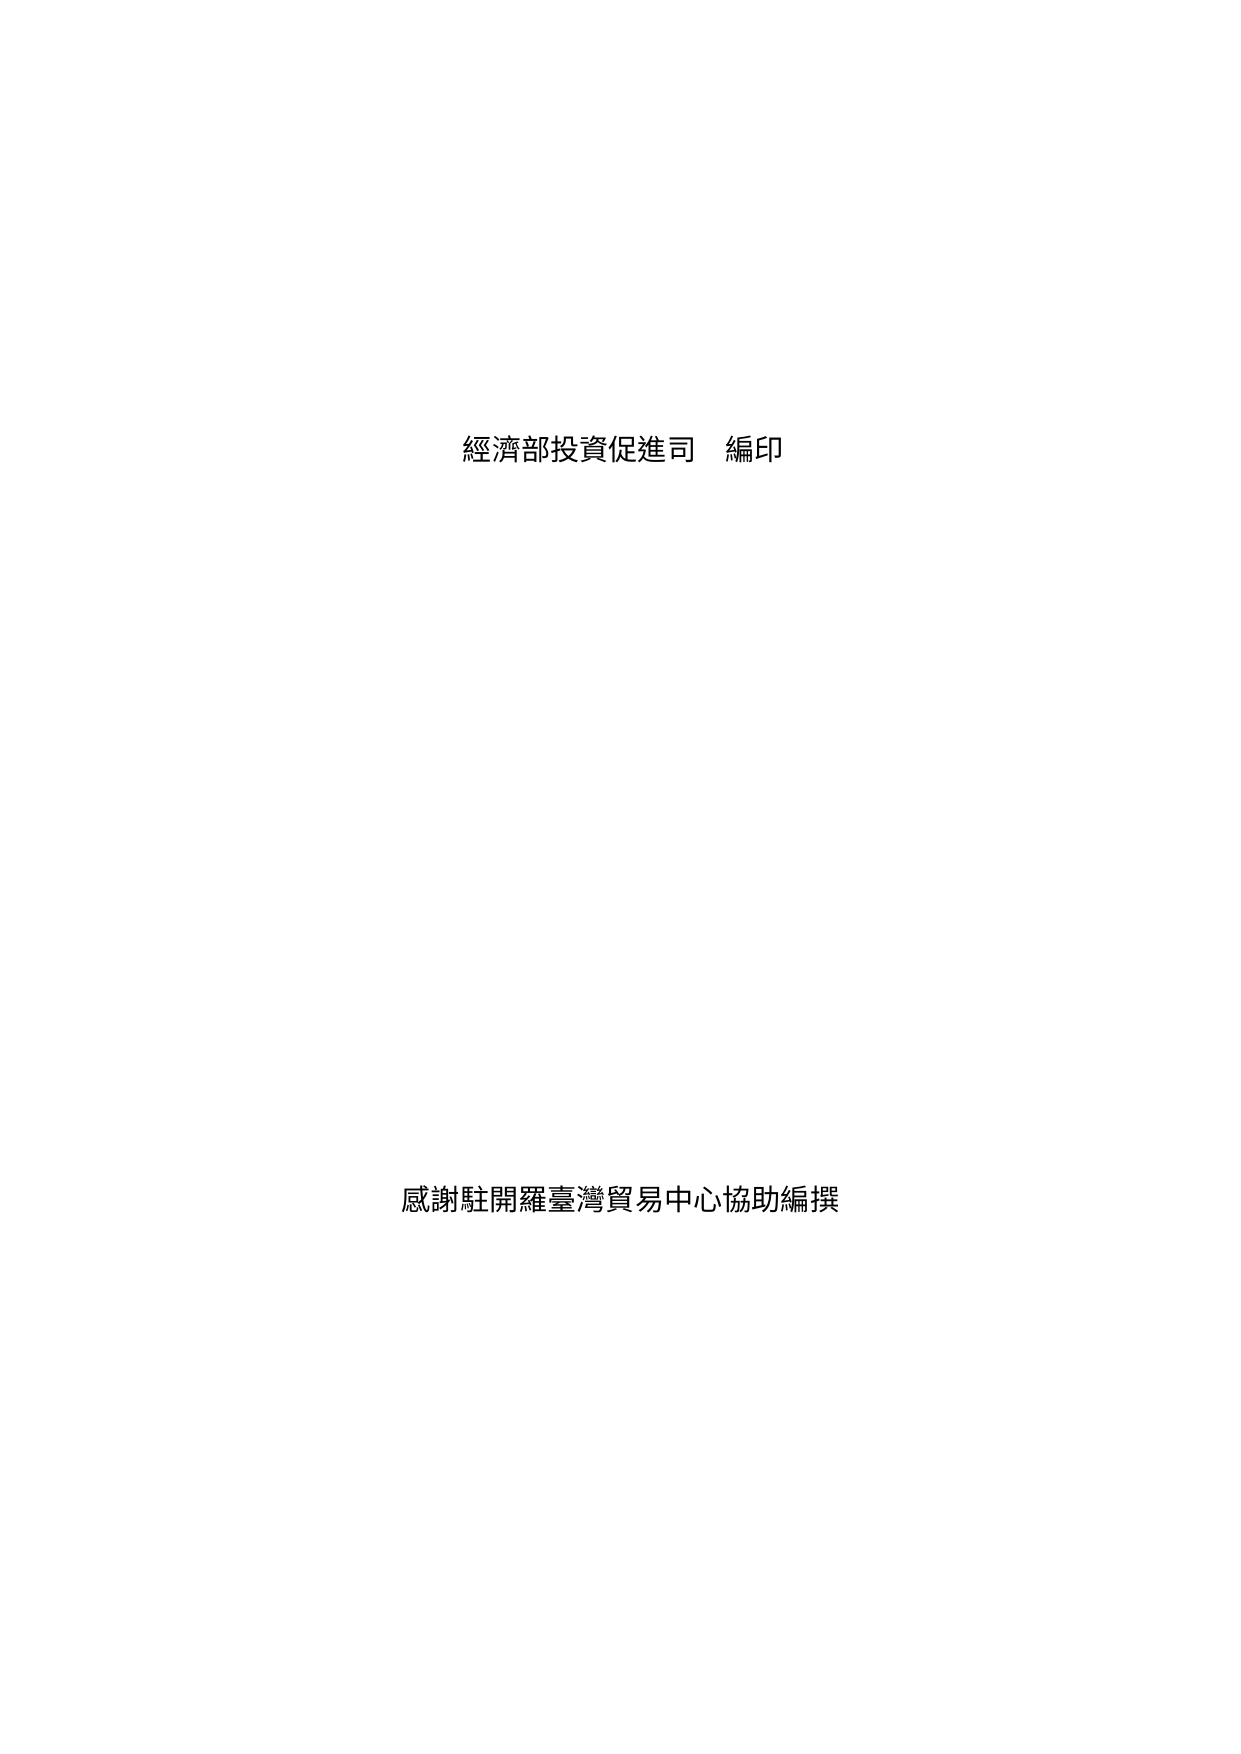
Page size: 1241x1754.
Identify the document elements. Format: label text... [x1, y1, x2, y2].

text 感謝駐開羅臺灣貿易中心協助編撰 [177, 1156, 1063, 1219]
table_cell 經濟部投資促進司 編印 [177, 281, 1069, 1119]
